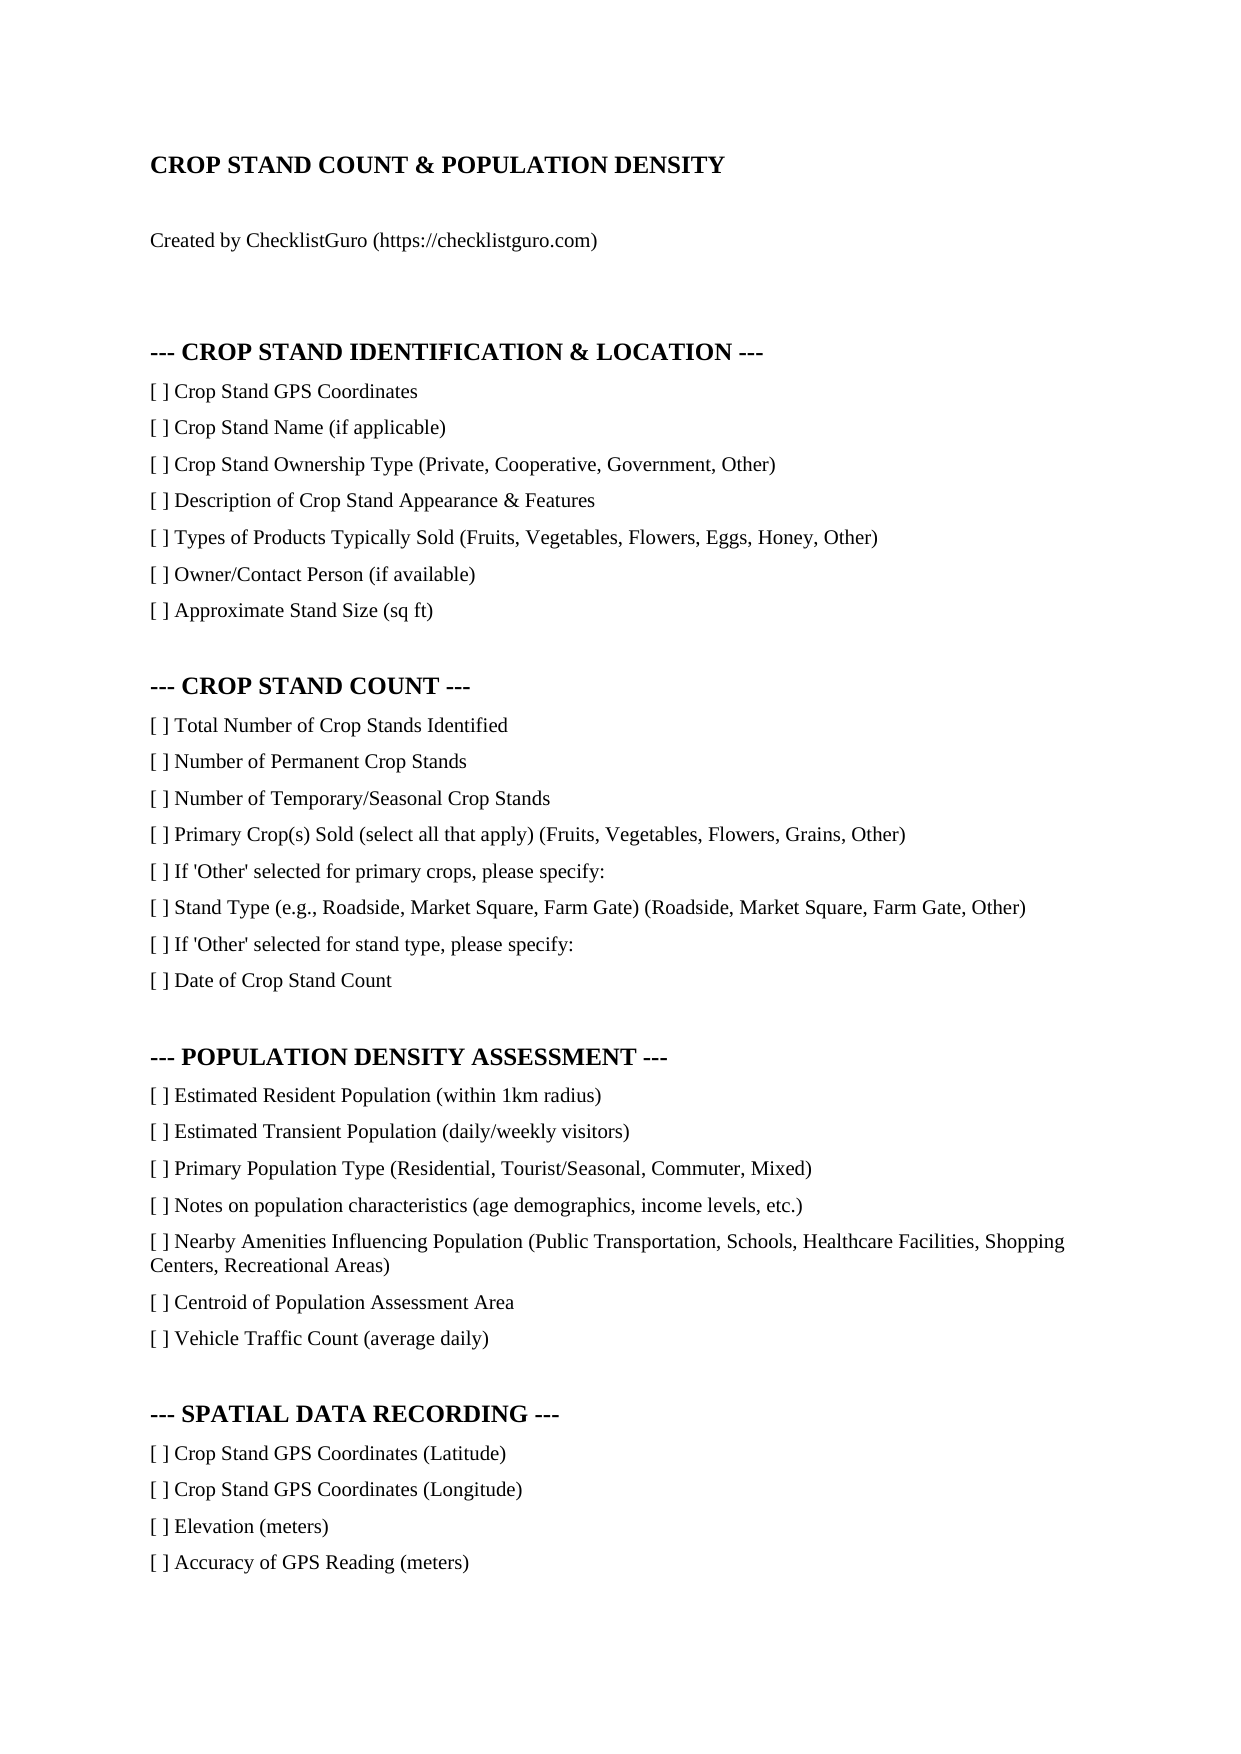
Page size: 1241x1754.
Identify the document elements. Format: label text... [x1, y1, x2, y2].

text --- CROP STAND IDENTIFICATION & LOCATION --- [150, 337, 1090, 366]
text --- CROP STAND COUNT --- [150, 671, 1090, 700]
text [ ] Primary Population Type (Residential, Tourist/Seasonal, Commuter, Mixed) [150, 1156, 1090, 1180]
text [ ] Crop Stand GPS Coordinates (Longitude) [150, 1477, 1090, 1501]
text [ ] Crop Stand GPS Coordinates (Latitude) [150, 1441, 1090, 1465]
text [ ] If 'Other' selected for stand type, please specify: [150, 932, 1090, 956]
text --- SPATIAL DATA RECORDING --- [150, 1399, 1090, 1428]
text [ ] Crop Stand Name (if applicable) [150, 415, 1090, 439]
text --- POPULATION DENSITY ASSESSMENT --- [150, 1042, 1090, 1070]
text CROP STAND COUNT & POPULATION DENSITY [150, 150, 1090, 179]
text [ ] Notes on population characteristics (age demographics, income levels, etc.) [150, 1192, 1090, 1217]
text [ ] Crop Stand Ownership Type (Private, Cooperative, Government, Other) [150, 452, 1090, 476]
text [ ] Total Number of Crop Stands Identified [150, 712, 1090, 737]
text [ ] Centroid of Population Assessment Area [150, 1290, 1090, 1314]
text [ ] Types of Products Typically Sold (Fruits, Vegetables, Flowers, Eggs, Honey, Other) [150, 525, 1090, 549]
text [ ] Nearby Amenities Influencing Population (Public Transportation, Schools, Healthcare Facilities, Shopping Centers, Recreational Areas) [150, 1229, 1090, 1277]
text [ ] Date of Crop Stand Count [150, 968, 1090, 992]
text [ ] Description of Crop Stand Appearance & Features [150, 488, 1090, 512]
text [ ] Approximate Stand Size (sq ft) [150, 598, 1090, 622]
text [ ] Estimated Transient Population (daily/weekly visitors) [150, 1119, 1090, 1143]
text [ ] Stand Type (e.g., Roadside, Market Square, Farm Gate) (Roadside, Market Square, Farm Gate, Other) [150, 895, 1090, 919]
text [ ] Number of Permanent Crop Stands [150, 749, 1090, 773]
text [ ] Number of Temporary/Seasonal Crop Stands [150, 786, 1090, 810]
text [ ] Accuracy of GPS Reading (meters) [150, 1550, 1090, 1574]
text [ ] Primary Crop(s) Sold (select all that apply) (Fruits, Vegetables, Flowers, Grains, Other) [150, 822, 1090, 846]
text [ ] If 'Other' selected for primary crops, please specify: [150, 859, 1090, 883]
text [ ] Elevation (meters) [150, 1514, 1090, 1538]
text [ ] Vehicle Traffic Count (average daily) [150, 1326, 1090, 1350]
text [ ] Owner/Contact Person (if available) [150, 562, 1090, 586]
text [ ] Estimated Resident Population (within 1km radius) [150, 1083, 1090, 1107]
text Created by ChecklistGuro (https://checklistguro.com) [150, 228, 1090, 252]
text [ ] Crop Stand GPS Coordinates [150, 379, 1090, 403]
